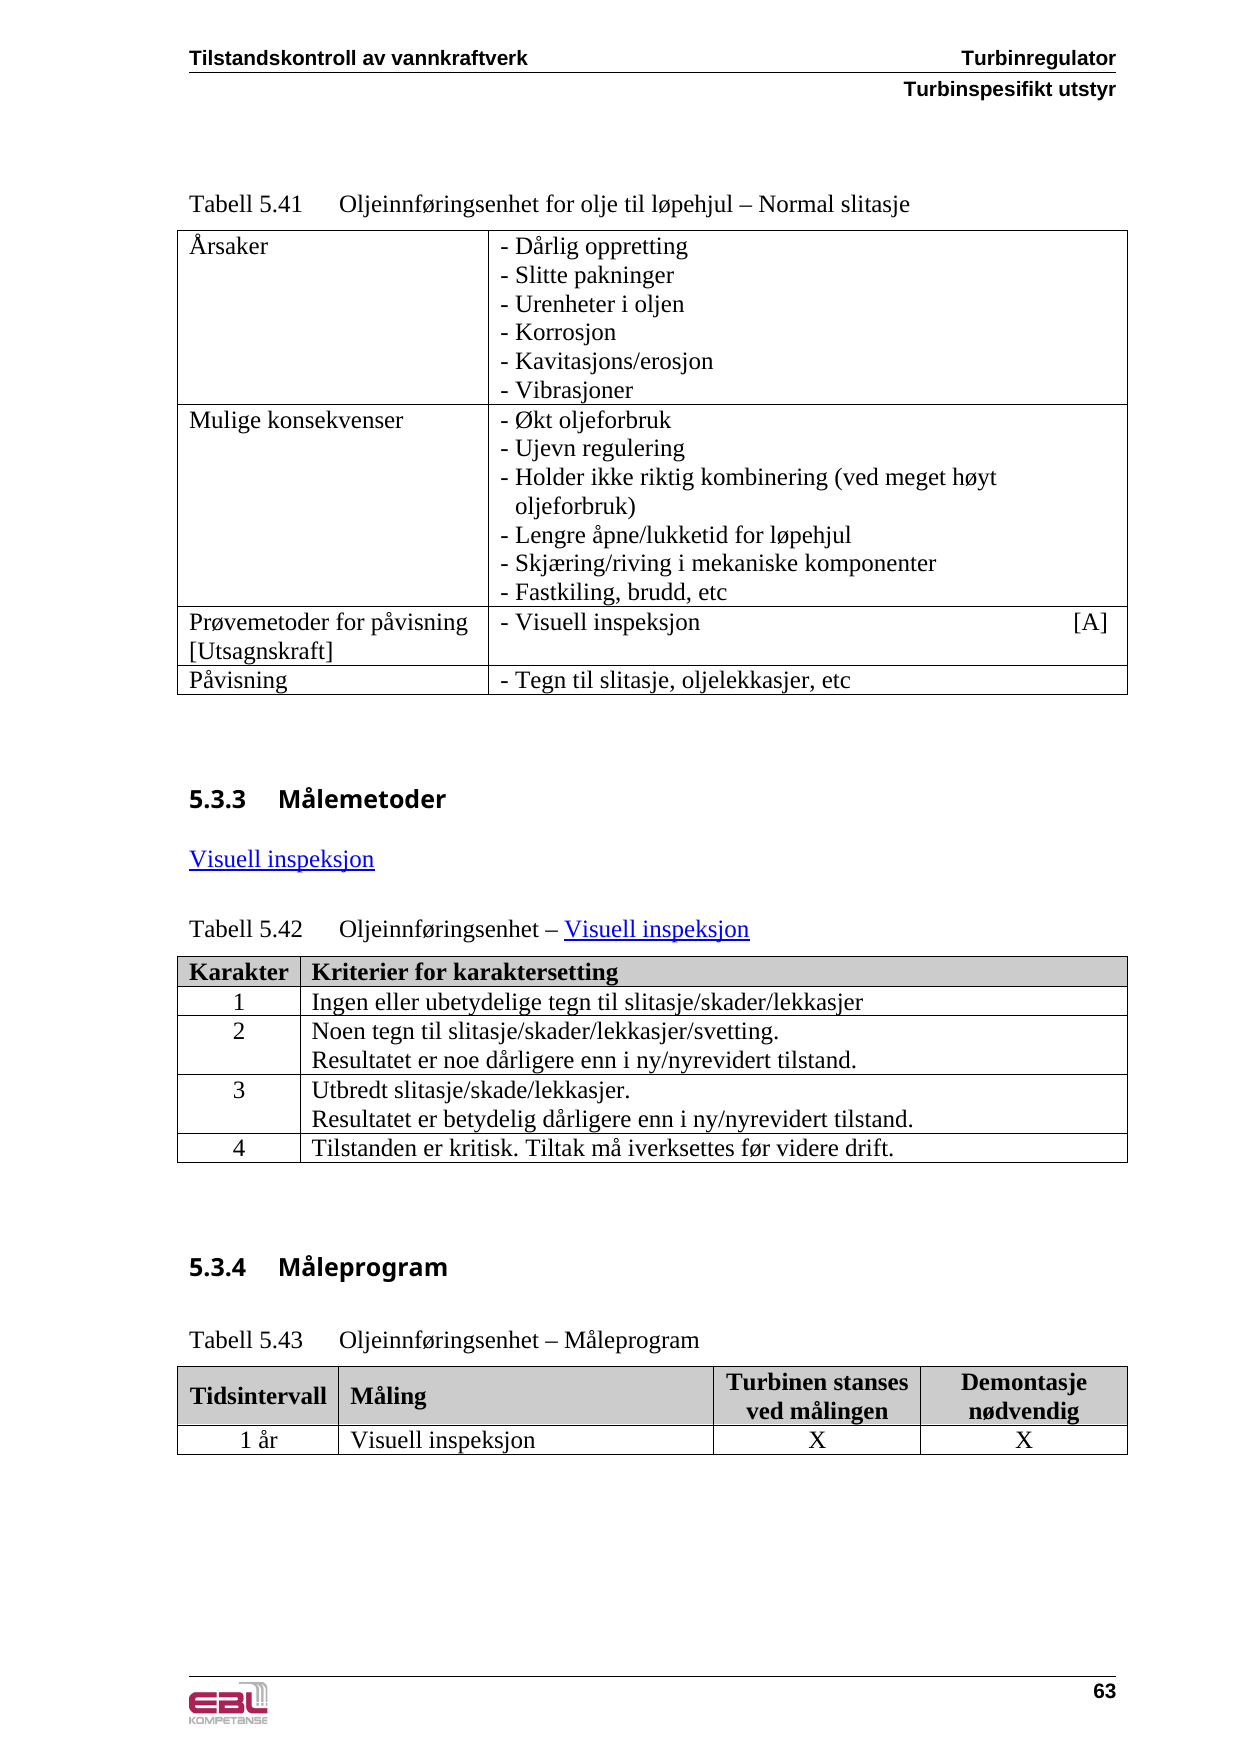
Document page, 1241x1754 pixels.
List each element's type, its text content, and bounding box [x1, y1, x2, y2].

table_cell Visuell inspeksjon [339, 1426, 713, 1454]
text Visuell inspeksjon [189, 844, 1116, 873]
table_cell Mulige konsekvenser [178, 405, 488, 606]
picture [189, 1682, 268, 1724]
table_header Tidsintervall [178, 1367, 338, 1424]
table_header Måling [339, 1367, 713, 1424]
table_header Turbinen stanses ved målingen [714, 1367, 920, 1424]
table_cell Prøvemetoder for påvisning [Utsagnskraft] [178, 607, 488, 664]
table_cell 1 [178, 987, 300, 1015]
table_header Karakter [178, 957, 300, 986]
subtitle Målemetoder [189, 782, 1116, 816]
table_cell Utbredt slitasje/skade/lekkasjer. Resultatet er betydelig dårligere enn i ny/nyrevidert tilstand. [301, 1075, 1127, 1132]
table_header Kriterier for karaktersetting [301, 957, 1127, 986]
text Tabell 5.42 Oljeinnføringsenhet – Visuell inspeksjon [189, 914, 1116, 943]
table_cell Visuell inspeksjon [A] [489, 607, 1127, 664]
table_cell Noen tegn til slitasje/skader/lekkasjer/svetting. Resultatet er noe dårligere enn i ny/nyrevidert tilstand. [301, 1016, 1127, 1074]
table_header Årsaker [178, 231, 488, 404]
text Tabell 5.41 Oljeinnføringsenhet for olje til løpehjul – Normal slitasje [189, 189, 1116, 218]
table_cell 4 [178, 1134, 300, 1162]
table_cell Ingen eller ubetydelige tegn til slitasje/skader/lekkasjer [301, 987, 1127, 1015]
table_cell Tegn til slitasje, oljelekkasjer, etc [489, 666, 1127, 694]
table_cell 2 [178, 1016, 300, 1074]
table_cell Økt oljeforbruk Ujevn regulering Holder ikke riktig kombinering (ved meget høyt oljeforbruk) Lengre åpne/lukketid for løpehjul Skjæring/riving i mekaniske komponenter Fastkiling, brudd, etc [489, 405, 1127, 606]
table_header Demontasje nødvendig [921, 1367, 1127, 1424]
table_cell Påvisning [178, 666, 488, 694]
table_header Dårlig oppretting Slitte pakninger Urenheter i oljen Korrosjon Kavitasjons/erosjon Vibrasjoner [489, 231, 1127, 404]
table_cell X [714, 1426, 920, 1454]
table_cell 1 år [178, 1426, 338, 1454]
table_cell 3 [178, 1075, 300, 1132]
subtitle Måleprogram [189, 1249, 1116, 1283]
table_cell X [921, 1426, 1127, 1454]
table_cell Tilstanden er kritisk. Tiltak må iverksettes før videre drift. [301, 1134, 1127, 1162]
text Tabell 5.43 Oljeinnføringsenhet – Måleprogram [189, 1325, 1116, 1353]
